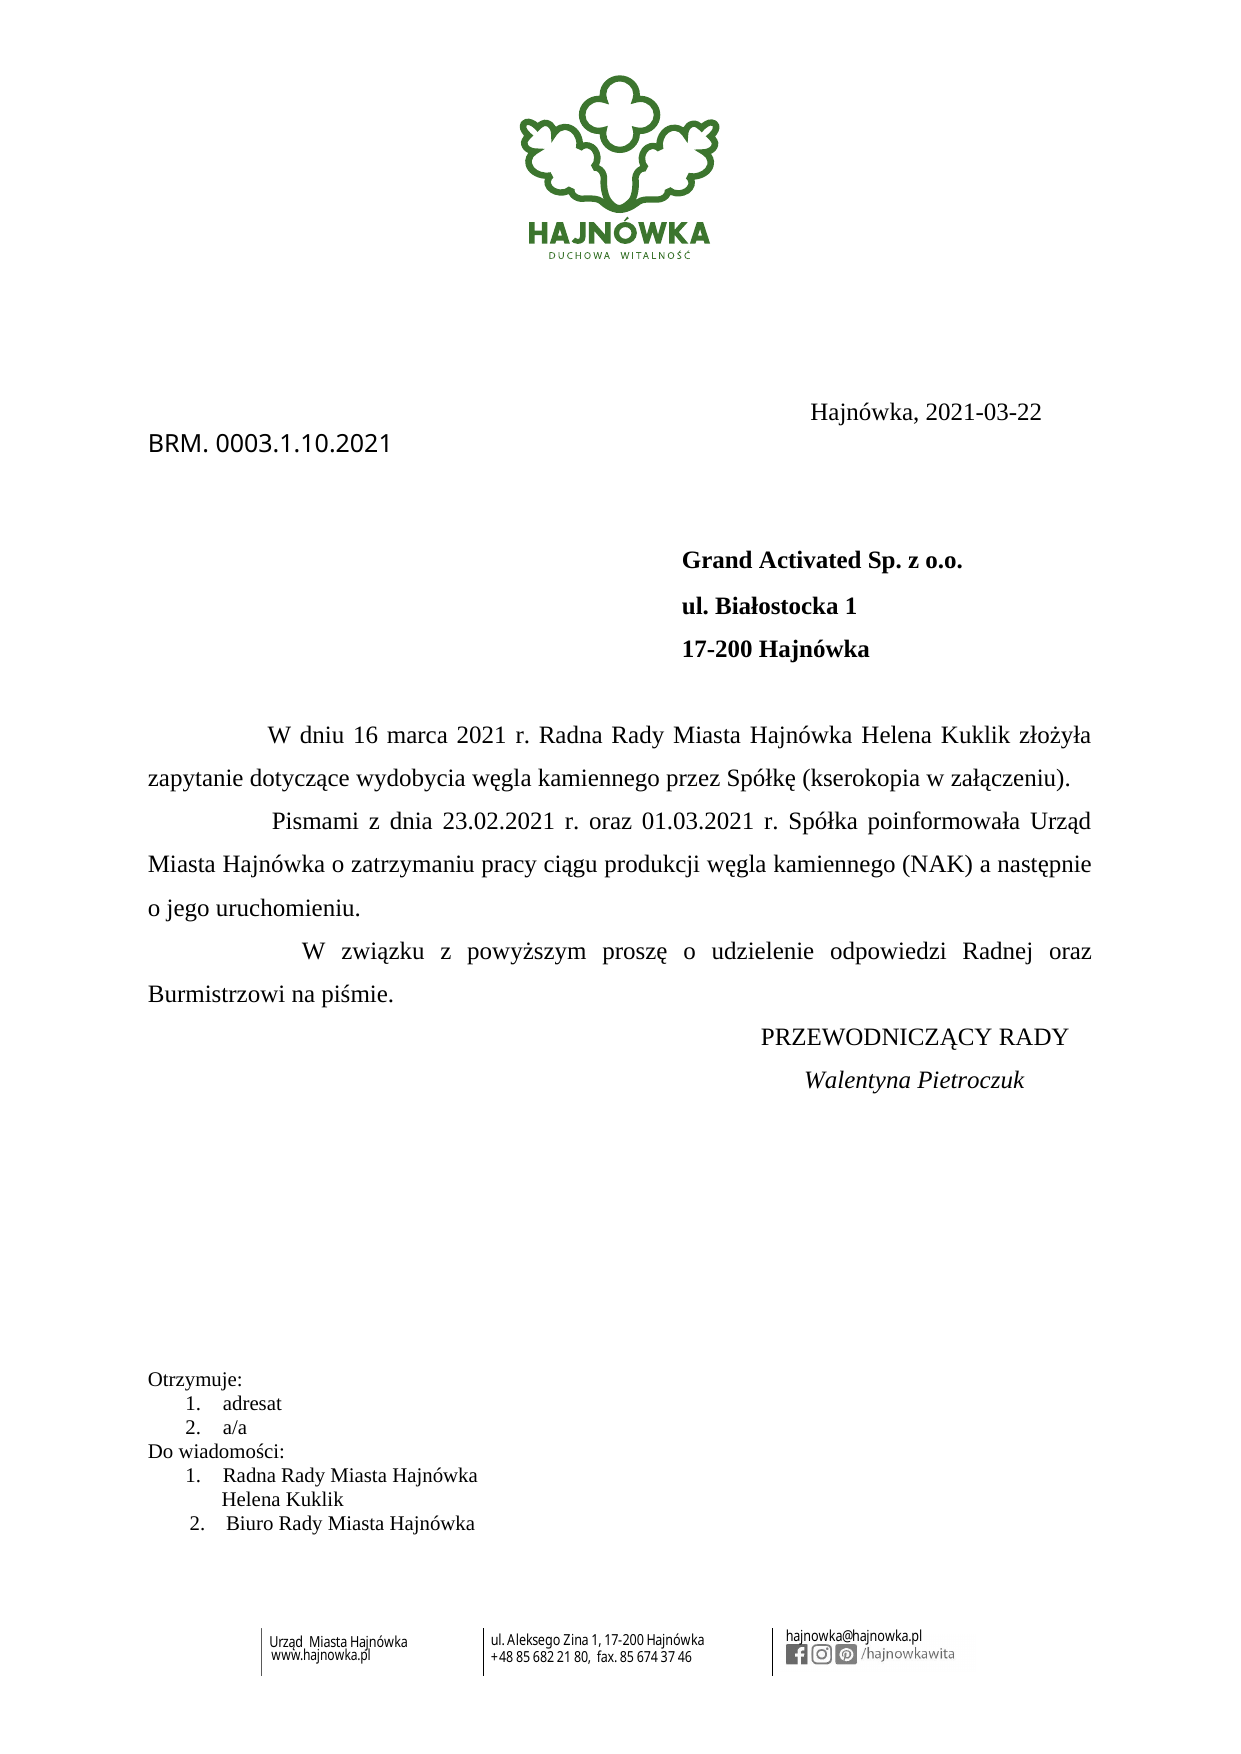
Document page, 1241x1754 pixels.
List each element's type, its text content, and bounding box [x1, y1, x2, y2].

text Walentyna Pietroczuk [738, 1065, 1093, 1094]
text Do wiadomości: [148, 1439, 1093, 1463]
text W związku z powyższym proszę o udzielenie odpowiedzi Radnej oraz Burmistrzowi na piśmie. [148, 936, 1093, 1008]
list Radna Rady Miasta Hajnówka [185, 1463, 1093, 1487]
text 2. Biuro Rady Miasta Hajnówka [148, 1511, 1093, 1535]
text BRM. 0003.1.10.2021 [148, 426, 1093, 460]
list a/a [185, 1415, 1093, 1439]
text W dniu 16 marca 2021 r. Radna Rady Miasta Hajnówka Helena Kuklik złożyła zapytanie dotyczące wydobycia węgla kamiennego przez Spółkę (kserokopia w załączeniu). [148, 720, 1093, 792]
text 17-200 Hajnówka [148, 634, 1093, 663]
text Pismami z dnia 23.02.2021 r. oraz 01.03.2021 r. Spółka poinformowała Urząd Miasta Hajnówka o zatrzymaniu pracy ciągu produkcji węgla kamiennego (NAK) a następnie o jego uruchomieniu. [148, 806, 1093, 921]
text Otrzymuje: [148, 1367, 1093, 1391]
text PRZEWODNICZĄCY RADY [738, 1022, 1093, 1051]
text ul. Białostocka 1 [148, 591, 1093, 619]
text Grand Activated Sp. z o.o. [148, 545, 1093, 574]
text Helena Kuklik [221, 1487, 1093, 1511]
text Hajnówka, 2021-03-22 [148, 397, 1093, 426]
list adresat [185, 1391, 1093, 1415]
